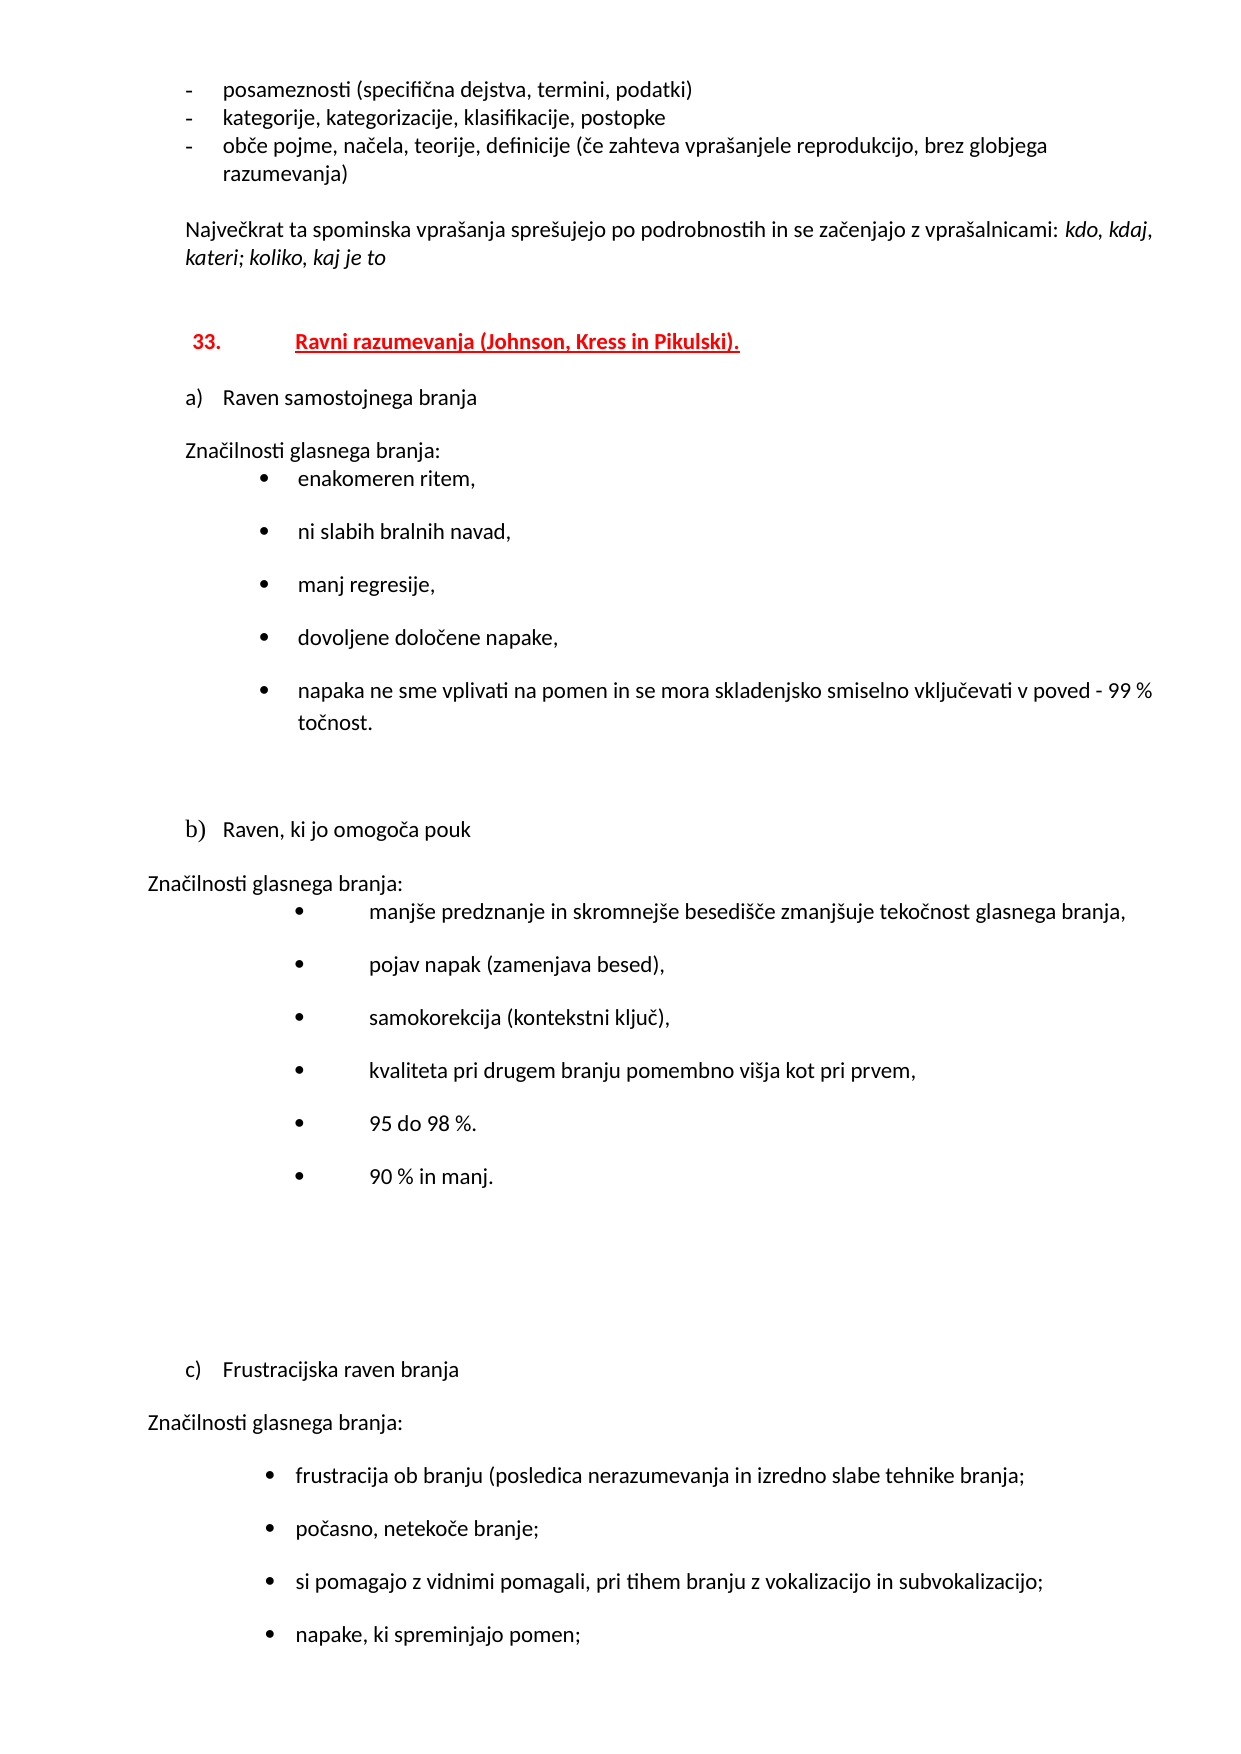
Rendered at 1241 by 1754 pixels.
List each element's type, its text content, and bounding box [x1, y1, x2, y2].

list Frustracijska raven branja [185, 1355, 1165, 1383]
list kvaliteta pri drugem branju pomembno višja kot pri prvem, [295, 1056, 1165, 1084]
list ni slabih bralnih navad, [260, 517, 1165, 545]
list enakomeren ritem, [260, 464, 1165, 492]
list si pomagajo z vidnimi pomagali, pri tihem branju z vokalizacijo in subvokalizacijo; [266, 1567, 1165, 1595]
list 90 % in manj. [295, 1162, 1165, 1190]
list frustracija ob branju (posledica nerazumevanja in izredno slabe tehnike branja; [266, 1461, 1165, 1489]
list Ravni razumevanja (Johnson, Kress in Pikulski). [192, 327, 1165, 355]
list manjše predznanje in skromnejše besedišče zmanjšuje tekočnost glasnega branja, [295, 897, 1165, 925]
list Raven samostojnega branja [185, 383, 1165, 411]
list obče pojme, načela, teorije, definicije (če zahteva vprašanjele reprodukcijo, brez globjega razumevanja) [185, 131, 1165, 187]
list 95 do 98 %. [295, 1109, 1165, 1137]
list posameznosti (specifična dejstva, termini, podatki) [185, 75, 1165, 103]
list Raven, ki jo omogoča pouk [185, 814, 1165, 844]
list kategorije, kategorizacije, klasifikacije, postopke [185, 103, 1165, 131]
list počasno, netekoče branje; [266, 1514, 1165, 1542]
list samokorekcija (kontekstni ključ), [295, 1003, 1165, 1031]
text Značilnosti glasnega branja: [185, 436, 1165, 464]
list napake, ki spreminjajo pomen; [266, 1620, 1165, 1648]
text Značilnosti glasnega branja: [148, 869, 1165, 897]
list pojav napak (zamenjava besed), [295, 950, 1165, 978]
list napaka ne sme vplivati na pomen in se mora skladenjsko smiselno vključevati v poved - 99 % točnost. [260, 676, 1165, 737]
text Značilnosti glasnega branja: [148, 1408, 1165, 1436]
list manj regresije, [260, 570, 1165, 598]
text Največkrat ta spominska vprašanja sprešujejo po podrobnostih in se začenjajo z vprašalnicami: kdo, kdaj, kateri; koliko, kaj je to [185, 215, 1165, 271]
list dovoljene določene napake, [260, 623, 1165, 651]
